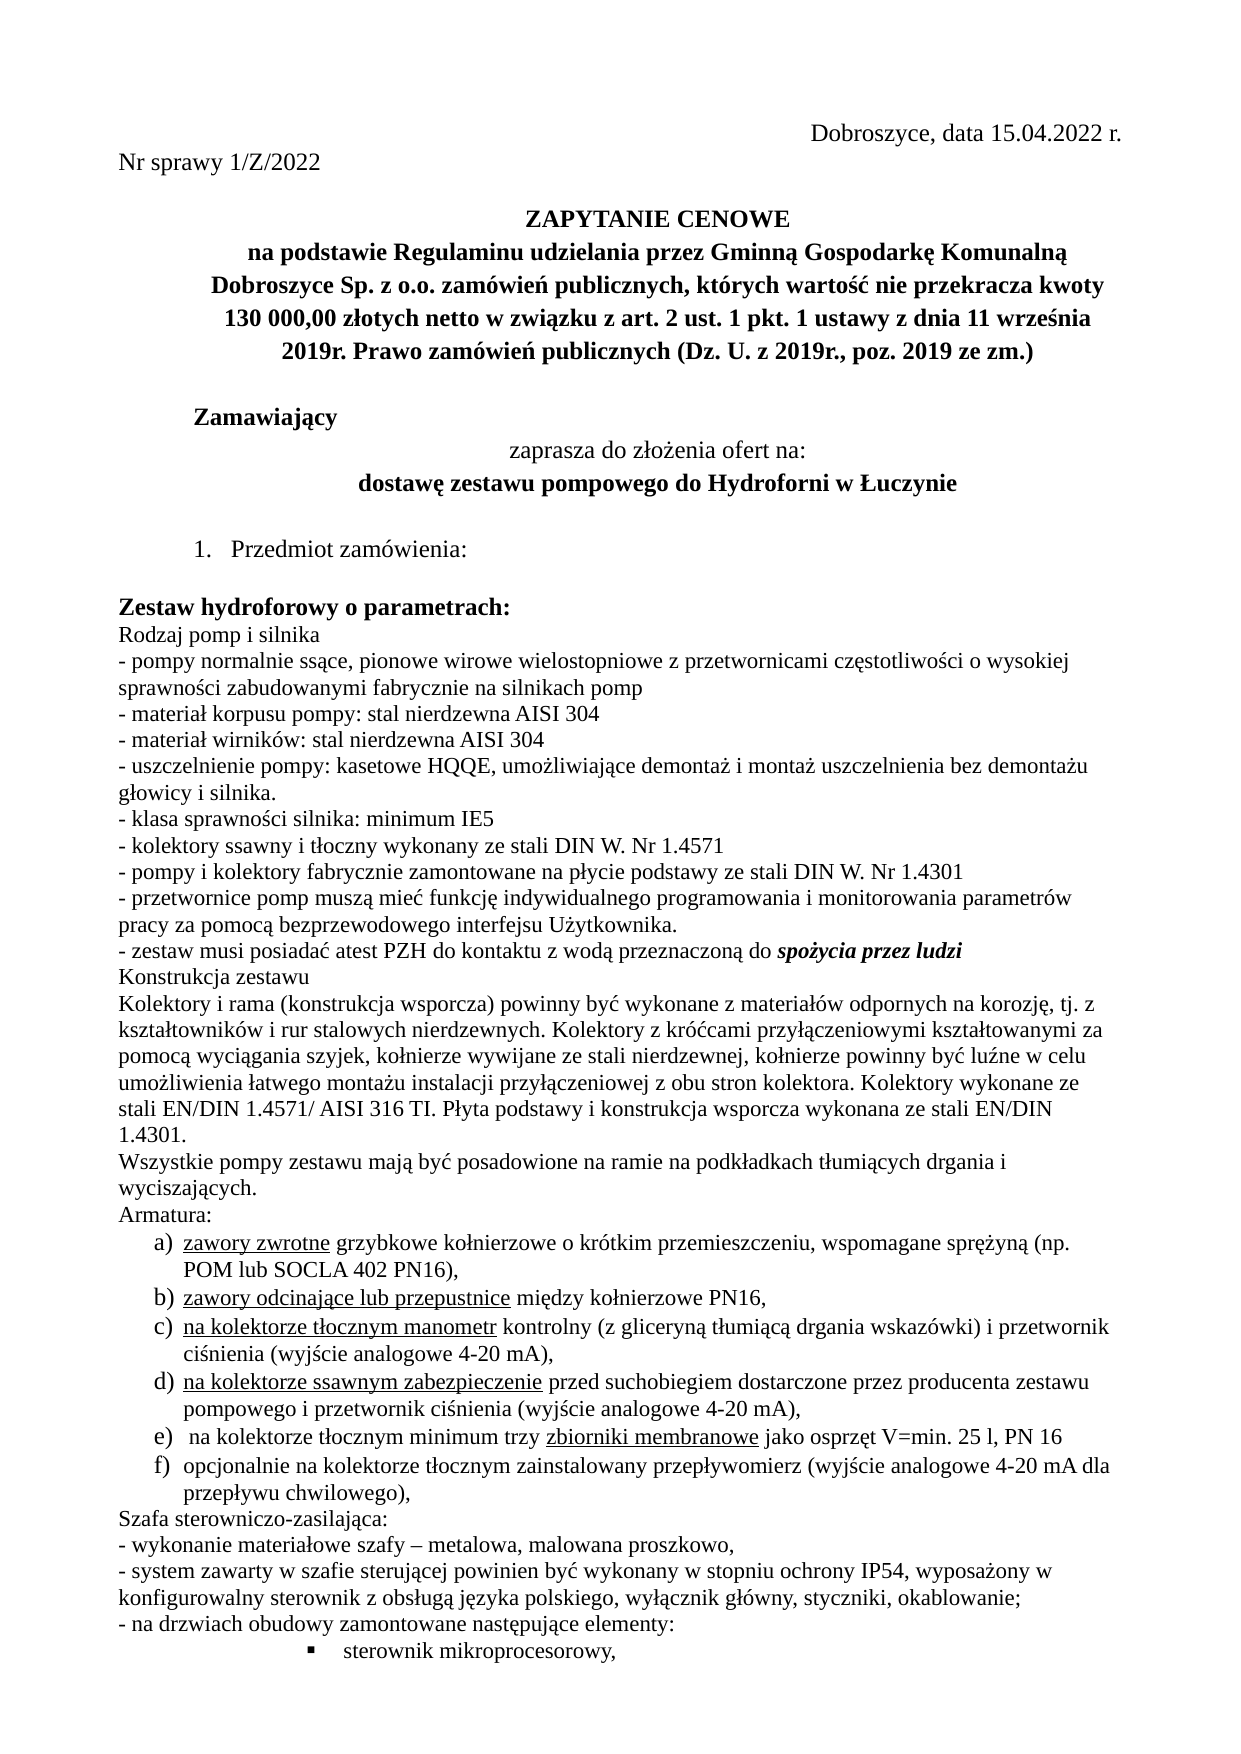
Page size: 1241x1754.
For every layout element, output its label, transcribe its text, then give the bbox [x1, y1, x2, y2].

text - na drzwiach obudowy zamontowane następujące elementy: [118, 1610, 1122, 1637]
text Armatura: [118, 1201, 1122, 1227]
text - pompy i kolektory fabrycznie zamontowane na płycie podstawy ze stali DIN W. Nr 1.4301 [118, 858, 1122, 884]
text dostawę zestawu pompowego do Hydroforni w Łuczynie [193, 468, 1122, 497]
text Zamawiający [193, 402, 1122, 431]
list sterownik mikroprocesorowy, [306, 1637, 1122, 1663]
text ZAPYTANIE CENOWE [193, 204, 1122, 233]
text - materiał wirników: stal nierdzewna AISI 304 [118, 726, 1122, 753]
text Rodzaj pomp i silnika [118, 621, 1122, 647]
text Wszystkie pompy zestawu mają być posadowione na ramie na podkładkach tłumiących drgania i wyciszających. [118, 1148, 1122, 1201]
text - zestaw musi posiadać atest PZH do kontaktu z wodą przeznaczoną do spożycia przez ludzi [118, 937, 1122, 963]
text zaprasza do złożenia ofert na: [193, 436, 1122, 464]
text - wykonanie materiałowe szafy – metalowa, malowana proszkowo, [118, 1531, 1122, 1558]
text - kolektory ssawny i tłoczny wykonany ze stali DIN W. Nr 1.4571 [118, 832, 1122, 858]
text Zestaw hydroforowy o parametrach: [118, 592, 1122, 621]
text Dobroszyce, data 15.04.2022 r. [118, 118, 1122, 147]
text Konstrukcja zestawu [118, 963, 1122, 990]
text - system zawarty w szafie sterującej powinien być wykonany w stopniu ochrony IP54, wyposażony w konfigurowalny sterownik z obsługą języka polskiego, wyłącznik główny, styczniki, okablowanie; [118, 1558, 1122, 1610]
list zawory zwrotne grzybkowe kołnierzowe o krótkim przemieszczeniu, wspomagane sprężyną (np. POM lub SOCLA 402 PN16), [153, 1227, 1122, 1282]
text na podstawie Regulaminu udzielania przez Gminną Gospodarkę Komunalną Dobroszyce Sp. z o.o. zamówień publicznych, których wartość nie przekracza kwoty 130 000,00 złotych netto w związku z art. 2 ust. 1 pkt. 1 ustawy z dnia 11 września 2019r. Prawo zamówień publicznych (Dz. U. z 2019r., poz. 2019 ze zm.) [193, 237, 1122, 365]
text - pompy normalnie ssące, pionowe wirowe wielostopniowe z przetwornicami częstotliwości o wysokiej sprawności zabudowanymi fabrycznie na silnikach pomp [118, 647, 1122, 700]
text - klasa sprawności silnika: minimum IE5 [118, 805, 1122, 832]
list zawory odcinające lub przepustnice między kołnierzowe PN16, [153, 1282, 1122, 1311]
text Szafa sterowniczo-zasilająca: [118, 1505, 1122, 1531]
list na kolektorze ssawnym zabezpieczenie przed suchobiegiem dostarczone przez producenta zestawu pompowego i przetwornik ciśnienia (wyjście analogowe 4-20 mA), [153, 1366, 1122, 1421]
list opcjonalnie na kolektorze tłocznym zainstalowany przepływomierz (wyjście analogowe 4-20 mA dla przepływu chwilowego), [153, 1450, 1122, 1505]
list Przedmiot zamówienia: [193, 534, 1122, 563]
text - materiał korpusu pompy: stal nierdzewna AISI 304 [118, 700, 1122, 726]
text - przetwornice pomp muszą mieć funkcję indywidualnego programowania i monitorowania parametrów pracy za pomocą bezprzewodowego interfejsu Użytkownika. [118, 884, 1122, 937]
list na kolektorze tłocznym minimum trzy zbiorniki membranowe jako osprzęt V=min. 25 l, PN 16 [153, 1421, 1122, 1450]
text - uszczelnienie pompy: kasetowe HQQE, umożliwiające demontaż i montaż uszczelnienia bez demontażu głowicy i silnika. [118, 753, 1122, 805]
text Kolektory i rama (konstrukcja wsporcza) powinny być wykonane z materiałów odpornych na korozję, tj. z kształtowników i rur stalowych nierdzewnych. Kolektory z króćcami przyłączeniowymi kształtowanymi za pomocą wyciągania szyjek, kołnierze wywijane ze stali nierdzewnej, kołnierze powinny być luźne w celu umożliwienia łatwego montażu instalacji przyłączeniowej z obu stron kolektora. Kolektory wykonane ze stali EN/DIN 1.4571/ AISI 316 TI. Płyta podstawy i konstrukcja wsporcza wykonana ze stali EN/DIN 1.4301. [118, 990, 1122, 1148]
text Nr sprawy 1/Z/2022 [118, 147, 1122, 176]
list na kolektorze tłocznym manometr kontrolny (z gliceryną tłumiącą drgania wskazówki) i przetwornik ciśnienia (wyjście analogowe 4-20 mA), [153, 1311, 1122, 1366]
